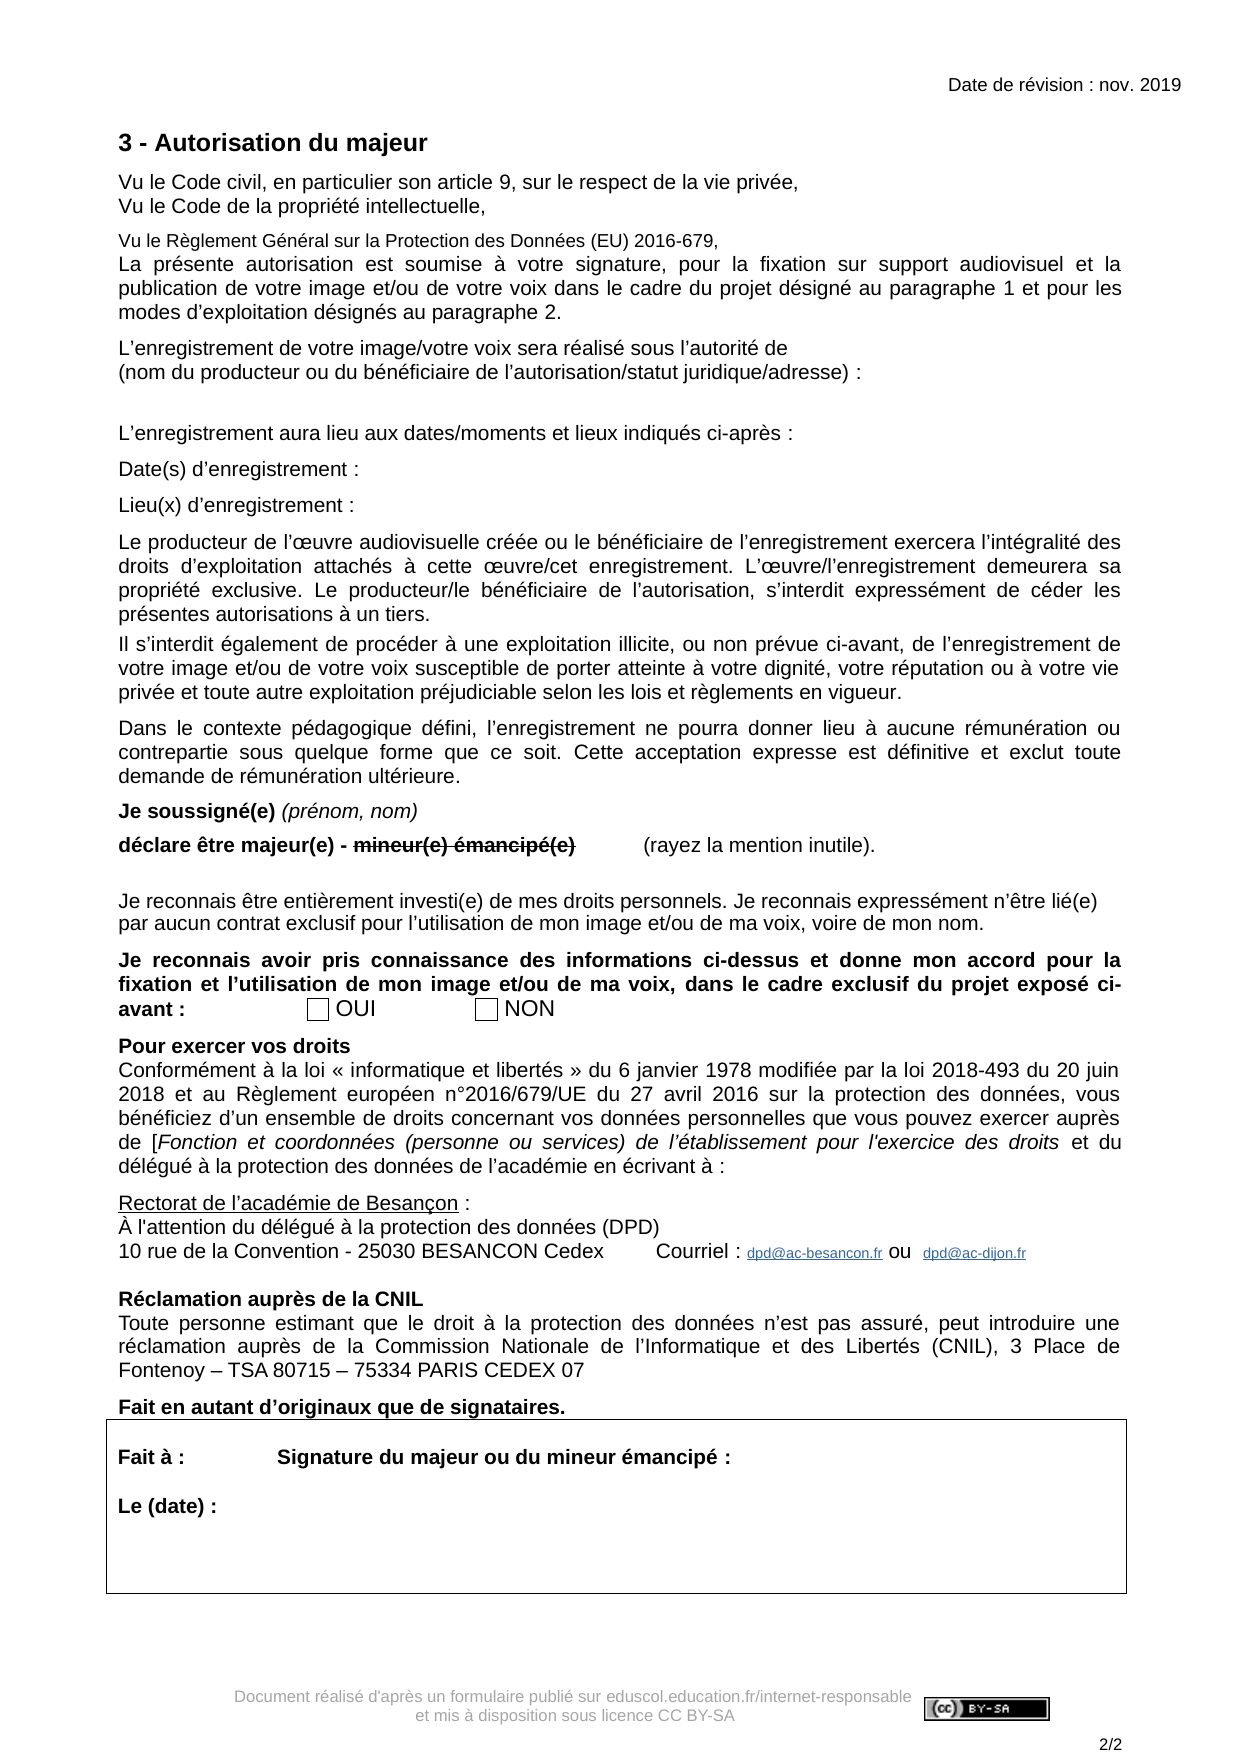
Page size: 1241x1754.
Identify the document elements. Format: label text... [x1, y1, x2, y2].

text Dans le contexte pédagogique défini, l’enregistrement ne pourra donner lieu à aucune rémunération ou contrepartie sous quelque forme que ce soit. Cette acceptation expresse est définitive et exclut toute demande de rémunération ultérieure. [118, 716, 1122, 788]
text Vu le Code civil, en particulier son article 9, sur le respect de la vie privée, [118, 170, 1122, 194]
text 10 rue de la Convention - 25030 BESANCON Cedex Courriel : dpd@ac-besancon.fr ou dpd@ac-dijon.fr [118, 1238, 1122, 1262]
table_header Fait à : Signature du majeur ou du mineur émancipé : Le (date) : [107, 1420, 1126, 1593]
text L’enregistrement de votre image/votre voix sera réalisé sous l’autorité de (nom du producteur ou du bénéficiaire de l’autorisation/statut juridique/adresse) : [118, 336, 1122, 384]
text Conformément à la loi « informatique et libertés » du 6 janvier 1978 modifiée par la loi 2018-493 du 20 juin 2018 et au Règlement européen n°2016/679/UE du 27 avril 2016 sur la protection des données, vous bénéficiez d’un ensemble de droits concernant vos données personnelles que vous pouvez exercer auprès de [Fonction et coordonnées (personne ou services) de l’établissement pour l'exercice des droits et du délégué à la protection des données de l’académie en écrivant à : [118, 1058, 1122, 1178]
text Réclamation auprès de la CNIL [118, 1286, 1122, 1310]
text déclare être majeur(e) - mineur(e) émancipé(e) (rayez la mention inutile). [118, 835, 1122, 879]
text Il s’interdit également de procéder à une exploitation illicite, ou non prévue ci-avant, de l’enregistrement de votre image et/ou de votre voix susceptible de porter atteinte à votre dignité, votre réputation ou à votre vie privée et toute autre exploitation préjudiciable selon les lois et règlements en vigueur. [118, 632, 1122, 704]
text Je reconnais avoir pris connaissance des informations ci-dessus et donne mon accord pour la fixation et l’utilisation de mon image et/ou de ma voix, dans le cadre exclusif du projet exposé ci-avant : OUI NON [118, 947, 1122, 1022]
text Le producteur de l’œuvre audiovisuelle créée ou le bénéficiaire de l’enregistrement exercera l’intégralité des droits d’exploitation attachés à cette œuvre/cet enregistrement. L’œuvre/l’enregistrement demeurera sa propriété exclusive. Le producteur/le bénéficiaire de l’autorisation, s’interdit expressément de céder les présentes autorisations à un tiers. [118, 530, 1122, 626]
subtitle Pour exercer vos droits [118, 1034, 1122, 1058]
text L’enregistrement aura lieu aux dates/moments et lieux indiqués ci-après : [118, 420, 1122, 444]
text Rectorat de l’académie de Besançon : [118, 1191, 1122, 1214]
text Fait en autant d’originaux que de signataires. [118, 1395, 1122, 1419]
text Date(s) d’enregistrement : [118, 457, 1122, 481]
text Vu le Règlement Général sur la Protection des Données (EU) 2016-679, [118, 230, 1122, 252]
text Je reconnais être entièrement investi(e) de mes droits personnels. Je reconnais expressément n’être lié(e) par aucun contrat exclusif pour l’utilisation de mon image et/ou de ma voix, voire de mon nom. [118, 891, 1122, 935]
subtitle 3 - Autorisation du majeur [118, 128, 1122, 157]
text Vu le Code de la propriété intellectuelle, [118, 194, 1122, 218]
text À l'attention du délégué à la protection des données (DPD) [118, 1214, 1122, 1238]
text Toute personne estimant que le droit à la protection des données n’est pas assuré, peut introduire une réclamation auprès de la Commission Nationale de l’Informatique et des Libertés (CNIL), 3 Place de Fontenoy – TSA 80715 – 75334 PARIS CEDEX 07 [118, 1310, 1122, 1382]
text La présente autorisation est soumise à votre signature, pour la fixation sur support audiovisuel et la publication de votre image et/ou de votre voix dans le cadre du projet désigné au paragraphe 1 et pour les modes d’exploitation désignés au paragraphe 2. [118, 252, 1122, 323]
text Je soussigné(e) (prénom, nom) [118, 801, 1122, 822]
text Lieu(x) d’enregistrement : [118, 493, 1122, 517]
picture [924, 1697, 1050, 1721]
